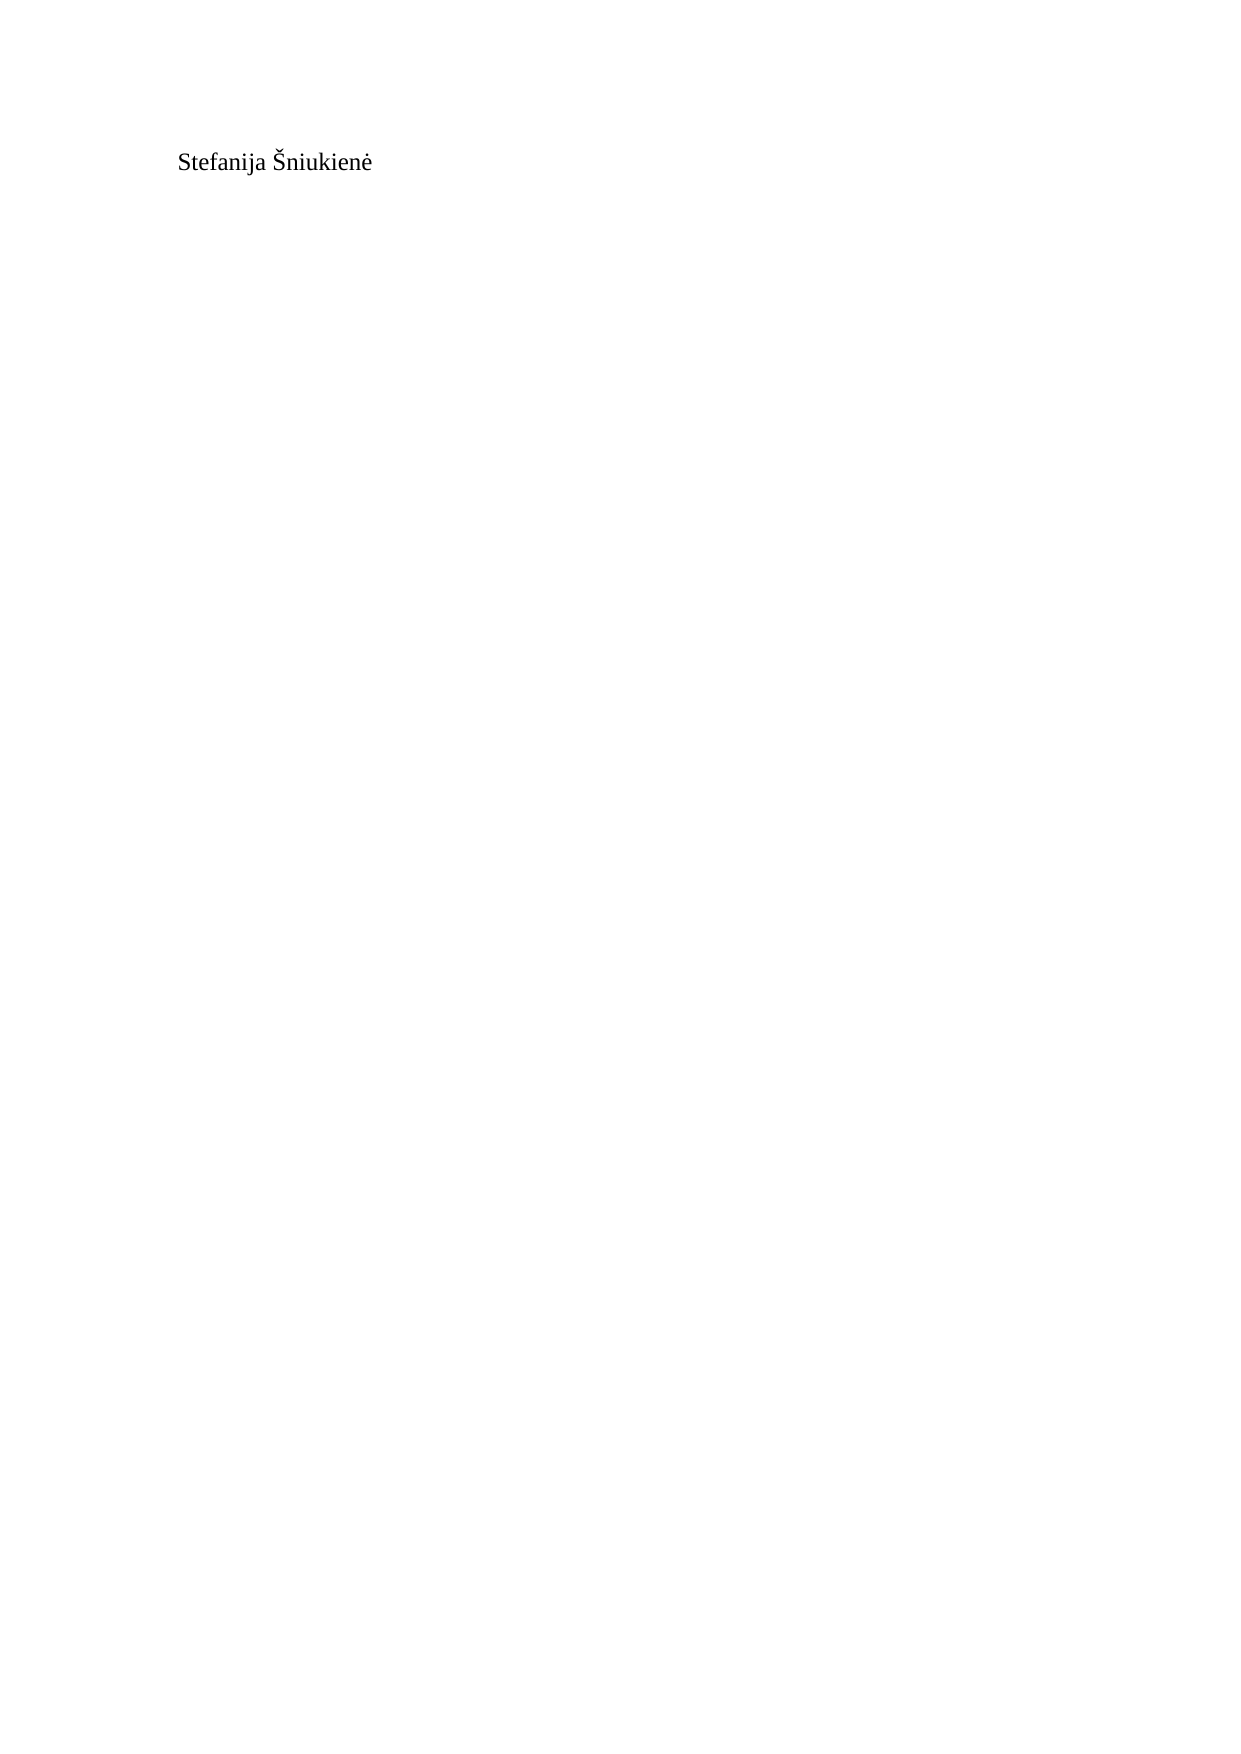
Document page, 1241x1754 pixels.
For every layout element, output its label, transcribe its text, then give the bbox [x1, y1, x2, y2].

text Stefanija Šniukienė [177, 147, 1181, 176]
